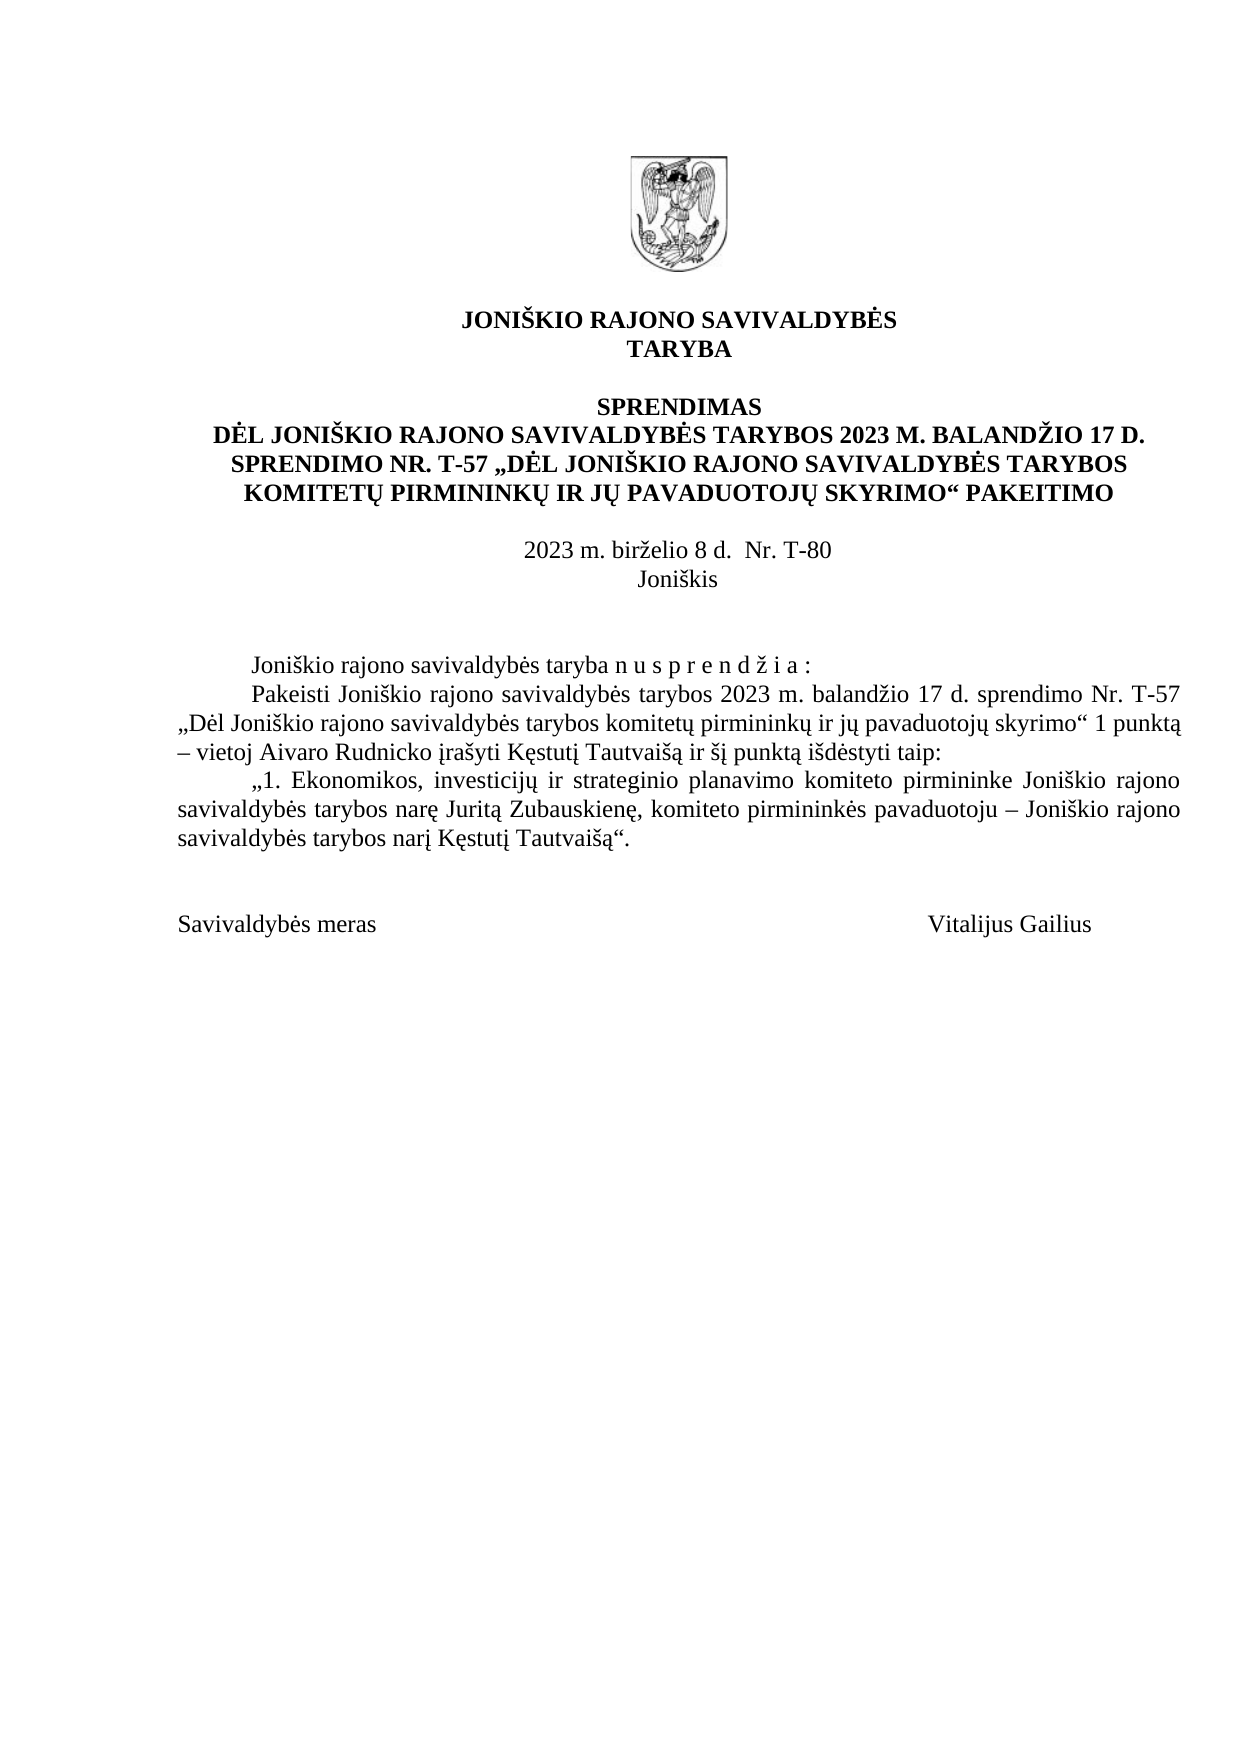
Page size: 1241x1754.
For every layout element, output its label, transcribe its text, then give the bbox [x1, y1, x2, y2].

text Pakeisti Joniškio rajono savivaldybės tarybos 2023 m. balandžio 17 d. sprendimo Nr. T-57 „Dėl Joniškio rajono savivaldybės tarybos komitetų pirmininkų ir jų pavaduotojų skyrimo“ 1 punktą – vietoj Aivaro Rudnicko įrašyti Kęstutį Tautvaišą ir šį punktą išdėstyti taip: [177, 679, 1181, 765]
text Joniškis [174, 564, 1181, 593]
text SPRENDIMAS [177, 392, 1181, 420]
text Savivaldybės meras Vitalijus Gailius [177, 909, 1181, 938]
text „1. Ekonomikos, investicijų ir strateginio planavimo komiteto pirmininke Joniškio rajono savivaldybės tarybos narę Juritą Zubauskienę, komiteto pirmininkės pavaduotoju – Joniškio rajono savivaldybės tarybos narį Kęstutį Tautvaišą“. [177, 765, 1181, 852]
text DĖL JONIŠKIO RAJONO SAVIVALDYBĖS TARYBOS 2023 M. BALANDŽIO 17 D. SPRENDIMO NR. t-57 „DĖL JONIŠKIO RAJONO SAVIVALDYBĖS TARYBOS KOMITETŲ PIRMININKŲ IR JŲ PAVADUOTOJŲ SKYRIMO“ PAKEITIMO [177, 420, 1181, 507]
text Joniškio rajono savivaldybės TARYBA [177, 305, 1181, 363]
text Joniškio rajono savivaldybės taryba nusprendžia: [177, 650, 1181, 679]
text 2023 m. birželio 8 d. Nr. T-80 [174, 535, 1181, 564]
